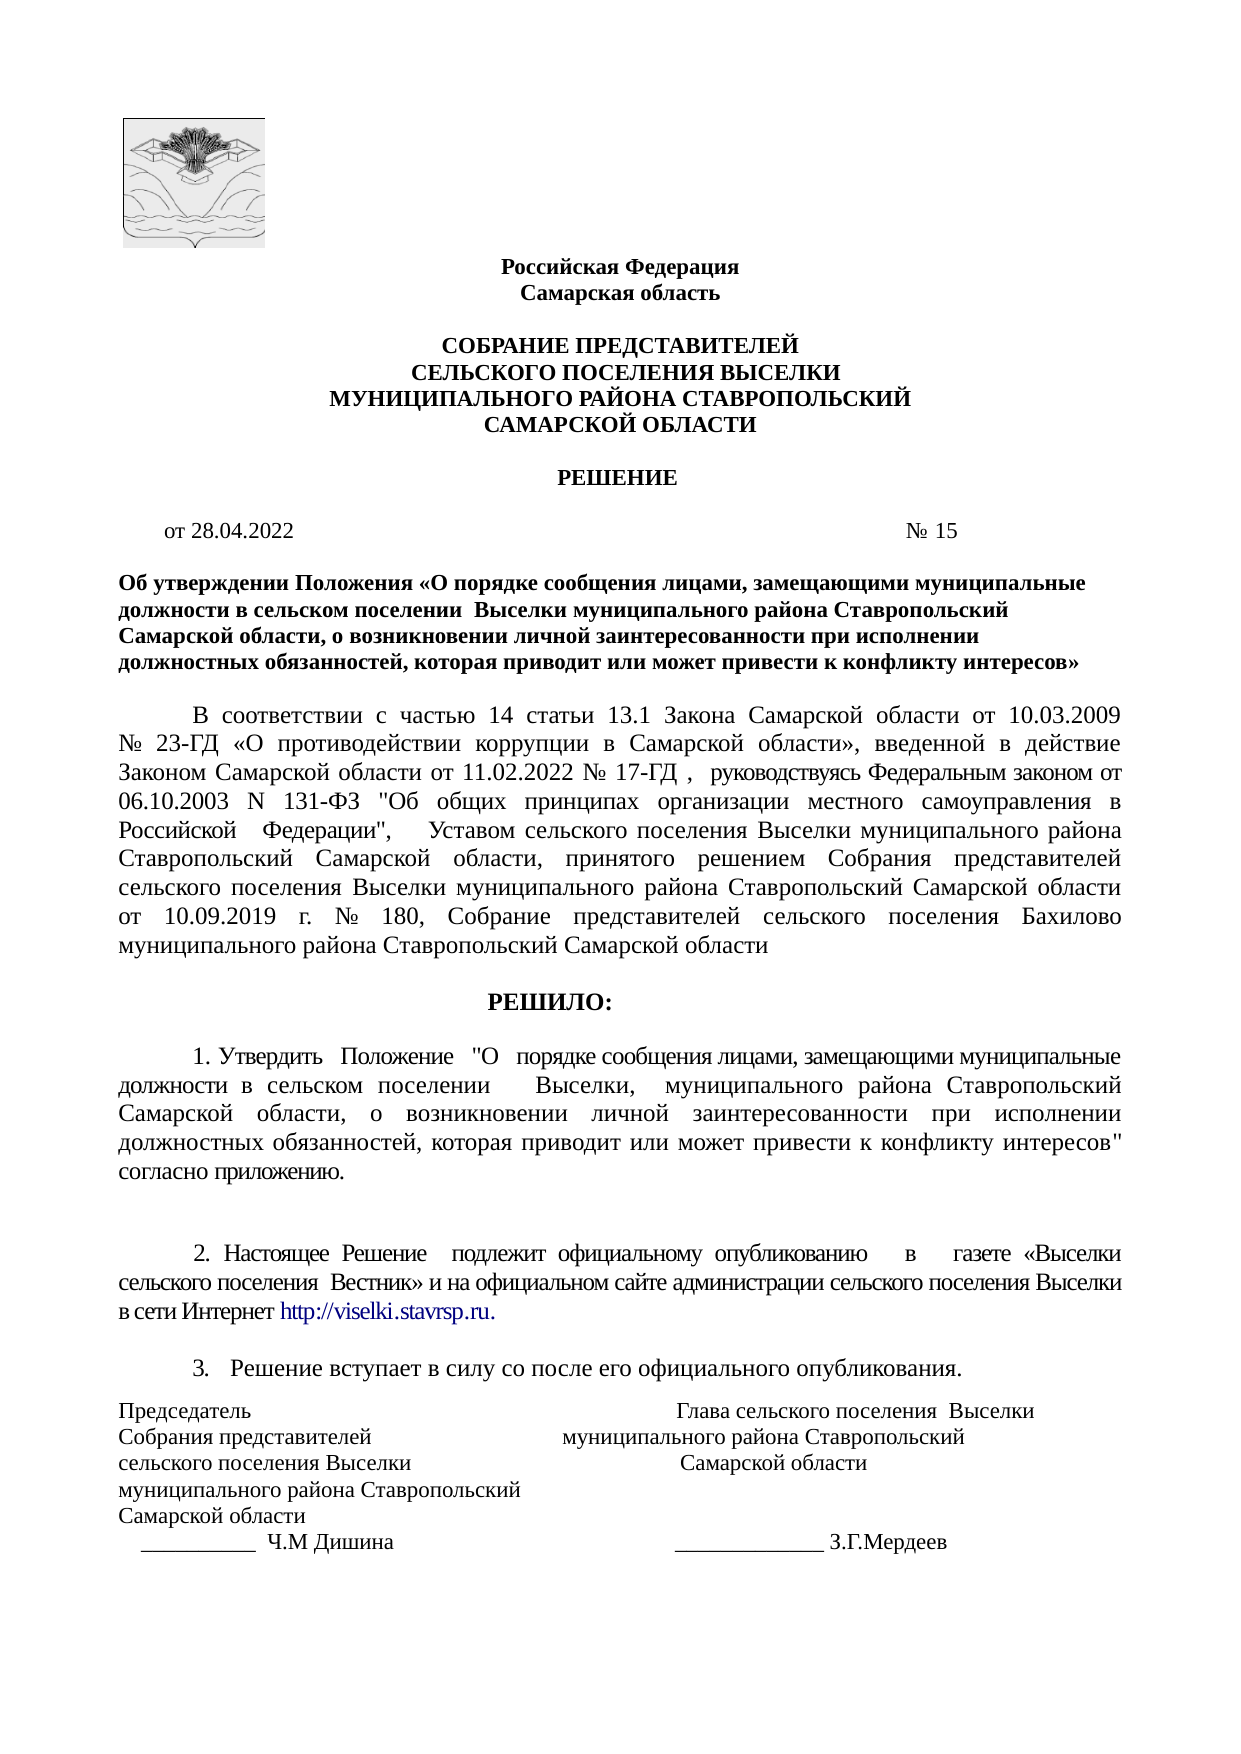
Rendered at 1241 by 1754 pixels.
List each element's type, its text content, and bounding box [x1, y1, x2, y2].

text от 28.04.2022 № 15 [118, 517, 1122, 543]
text Председатель Глава сельского поселения Выселки [118, 1397, 1122, 1423]
title СЕЛЬСКОГО ПОСЕЛЕНИЯ ВЫСЕЛКИ [118, 358, 1122, 385]
text Собрания представителей муниципального района Ставропольский [118, 1423, 1122, 1449]
text РЕШЕНИЕ [118, 464, 1122, 490]
text Об утверждении Положения «О порядке сообщения лицами, замещающими муниципальные должности в сельском поселении Выселки муниципального района Ставропольский Самарской области, о возникновении личной заинтересованности при исполнении должностных обязанностей, которая приводит или может привести к конфликту интересов» [118, 569, 1122, 675]
text 2. Настоящее Решение подлежит официальному опубликованию в газете «Выселки сельского поселения Вестник» и на официальном сайте администрации сельского поселения Выселки в сети Интернет http://viselki.stavrsp.ru. [118, 1238, 1122, 1325]
text Самарской области [118, 1502, 1122, 1528]
title МУНИЦИПАЛЬНОГО РАЙОНА СТАВРОПОЛЬСКИЙ [118, 385, 1122, 411]
picture [123, 118, 265, 248]
text РЕШИЛО: [118, 987, 1122, 1016]
text муниципального района Ставропольский [118, 1476, 1122, 1502]
text 3. Решение вступает в силу со после его официального опубликования. [118, 1353, 1122, 1382]
text сельского поселения Выселки Самарской области [118, 1449, 1122, 1476]
text __________ Ч.М Дишина _____________ З.Г.Мердеев [118, 1528, 1122, 1555]
text В соответствии с частью 14 статьи 13.1 Закона Самарской области от 10.03.2009 № 23-ГД «О противодействии коррупции в Самарской области», введенной в действие Законом Самарской области от 11.02.2022 № 17-ГД , руководствуясь Федеральным законом от 06.10.2003 N 131-ФЗ "Об общих принципах организации местного самоуправления в Российской Федерации", Уставом сельского поселения Выселки муниципального района Ставропольский Самарской области, принятого решением Собрания представителей сельского поселения Выселки муниципального района Ставропольский Самарской области от 10.09.2019 г. № 180, Собрание представителей сельского поселения Бахилово муниципального района Ставропольский Самарской области [118, 700, 1122, 958]
text Российская Федерация Самарская область [118, 253, 1122, 306]
title СОБРАНИЕ ПРЕДСТАВИТЕЛЕЙ [118, 332, 1122, 358]
text 1. Утвердить Положение "О порядке сообщения лицами, замещающими муниципальные должности в сельском поселении Выселки, муниципального района Ставропольский Самарской области, о возникновении личной заинтересованности при исполнении должностных обязанностей, которая приводит или может привести к конфликту интересов" согласно приложению. [118, 1041, 1122, 1185]
title САМАРСКОЙ ОБЛАСТИ [118, 411, 1122, 438]
